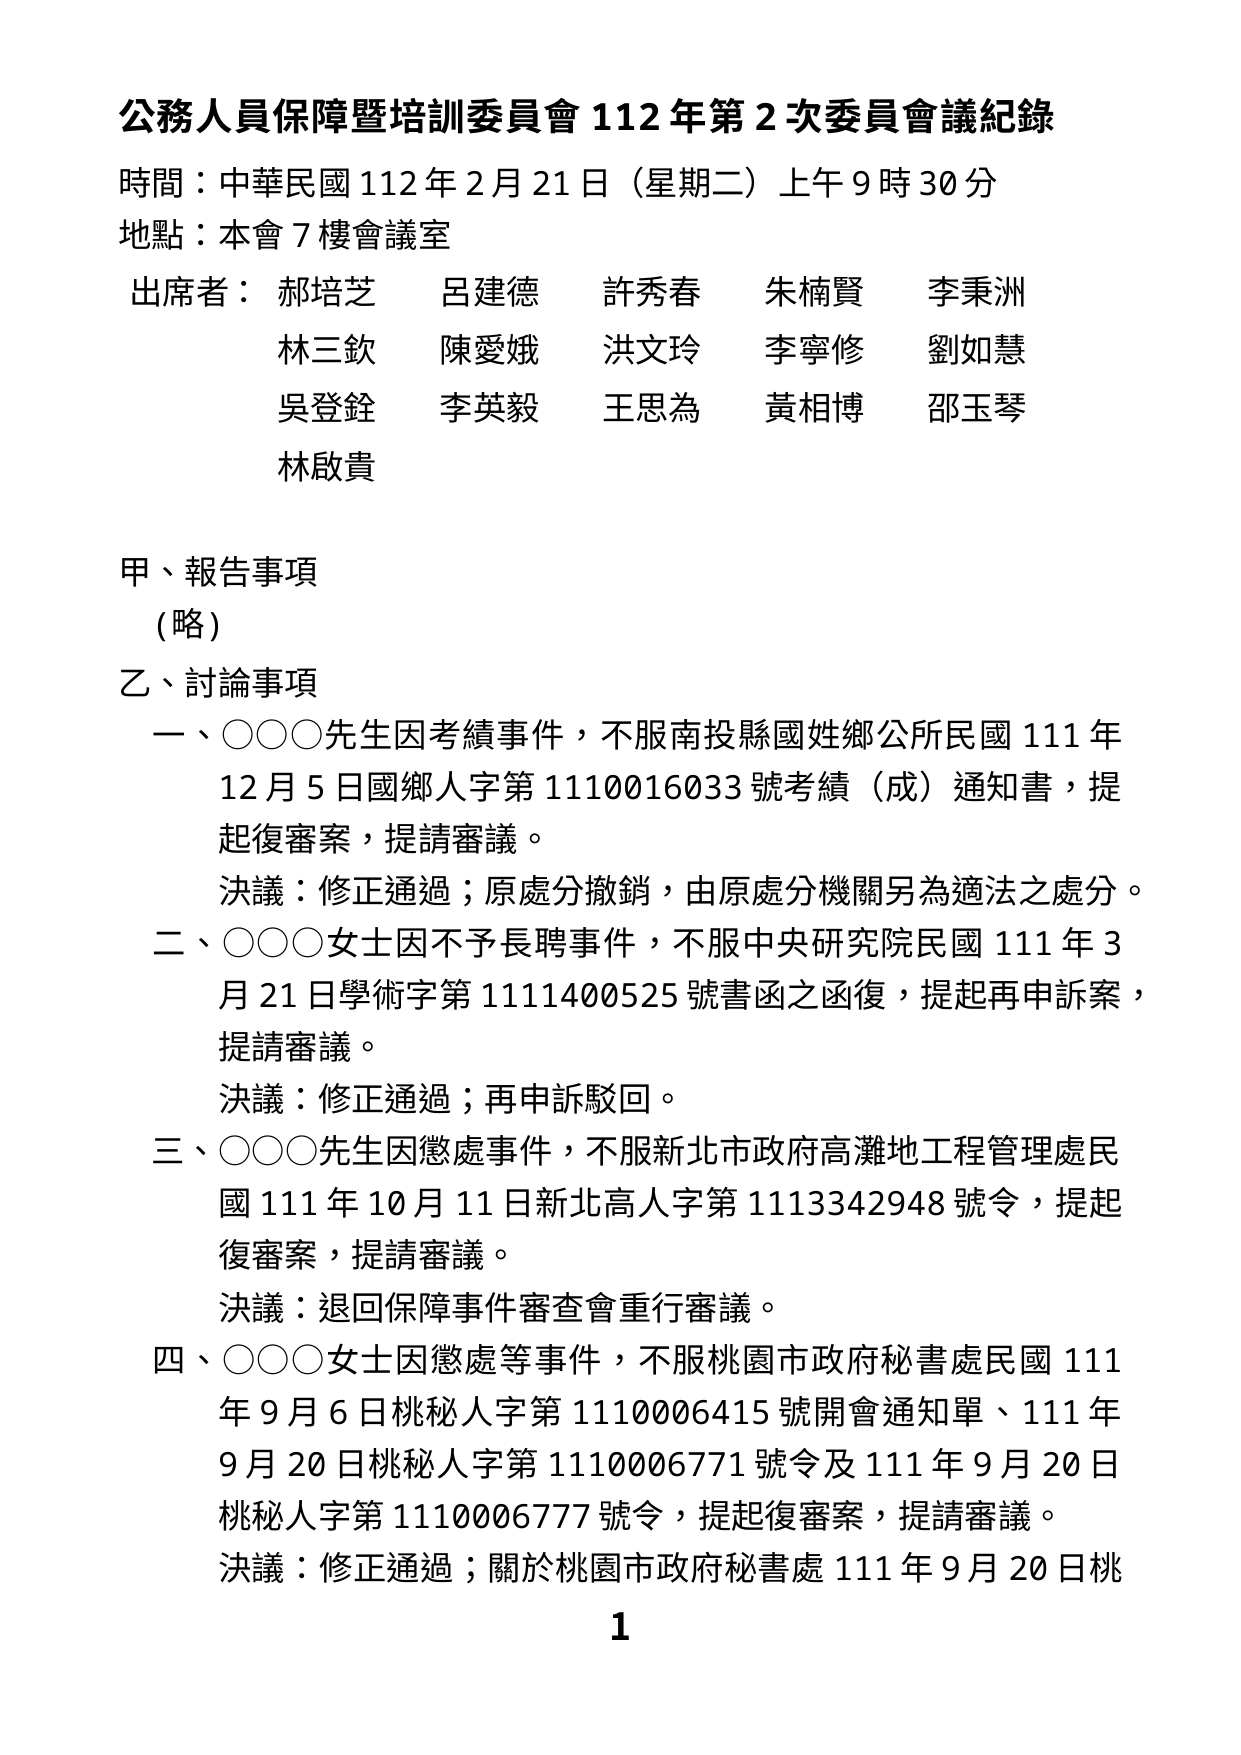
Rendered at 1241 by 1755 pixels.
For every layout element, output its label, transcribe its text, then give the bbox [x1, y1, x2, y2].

text 時間：中華民國112年2月21日（星期二）上午9時30分 [118, 153, 1122, 205]
text 四、○○○女士因懲處等事件，不服桃園市政府秘書處民國111年9月6日桃秘人字第1110006415號開會通知單、111年9月20日桃秘人字第1110006771號令及111年9月20日桃秘人字第1110006777號令，提起復審案，提請審議。 [118, 1330, 1122, 1539]
table_header 李秉洲 [916, 258, 1078, 316]
text (略) [151, 595, 1122, 647]
table_cell [118, 374, 232, 432]
table_header 郝培芝 [266, 258, 428, 316]
table_header ： [233, 258, 266, 316]
table_cell [916, 433, 1078, 491]
text 甲、報告事項 [118, 543, 1122, 595]
table_cell 陳愛娥 [428, 316, 591, 374]
table_header 出席者 [118, 258, 232, 316]
table_cell 黃相博 [753, 374, 916, 432]
text 一、○○○先生因考績事件，不服南投縣國姓鄉公所民國111年12月5日國鄉人字第1110016033號考績（成）通知書，提起復審案，提請審議。 [118, 705, 1122, 862]
text 決議：退回保障事件審查會重行審議。 [218, 1278, 1122, 1330]
text 地點：本會7樓會議室 [118, 205, 1122, 257]
table_cell [233, 374, 266, 432]
table_cell 邵玉琴 [916, 374, 1078, 432]
table_cell [118, 316, 232, 374]
table_cell 林三欽 [266, 316, 428, 374]
table_cell [233, 316, 266, 374]
table_header 許秀春 [591, 258, 753, 316]
table_cell 李英毅 [428, 374, 591, 432]
table_cell [233, 433, 266, 491]
table_cell [118, 433, 232, 491]
table_header 朱楠賢 [753, 258, 916, 316]
table_cell [753, 433, 916, 491]
text 決議：修正通過；原處分撤銷，由原處分機關另為適法之處分。 [218, 862, 1122, 914]
text 二、○○○女士因不予長聘事件，不服中央研究院民國111年3月21日學術字第1111400525號書函之函復，提起再申訴案，提請審議。 [118, 914, 1122, 1070]
text 決議：修正通過；再申訴駁回。 [218, 1070, 1122, 1122]
text 決議：修正通過；關於桃園市政府秘書處111年9月20日桃 [218, 1539, 1122, 1591]
table_cell [428, 433, 591, 491]
text 乙、討論事項 [118, 653, 1122, 705]
text 公務人員保障暨培訓委員會112年第2次委員會議紀錄 [118, 89, 1240, 141]
table_cell [591, 433, 753, 491]
table_cell 吳登銓 [266, 374, 428, 432]
table_cell 洪文玲 [591, 316, 753, 374]
table_cell 王思為 [591, 374, 753, 432]
table_cell 李寧修 [753, 316, 916, 374]
table_header 呂建德 [428, 258, 591, 316]
table_cell 林啟貴 [266, 433, 428, 491]
text 三、○○○先生因懲處事件，不服新北市政府高灘地工程管理處民國111年10月11日新北高人字第1113342948號令，提起復審案，提請審議。 [118, 1122, 1122, 1278]
table_cell 劉如慧 [916, 316, 1078, 374]
